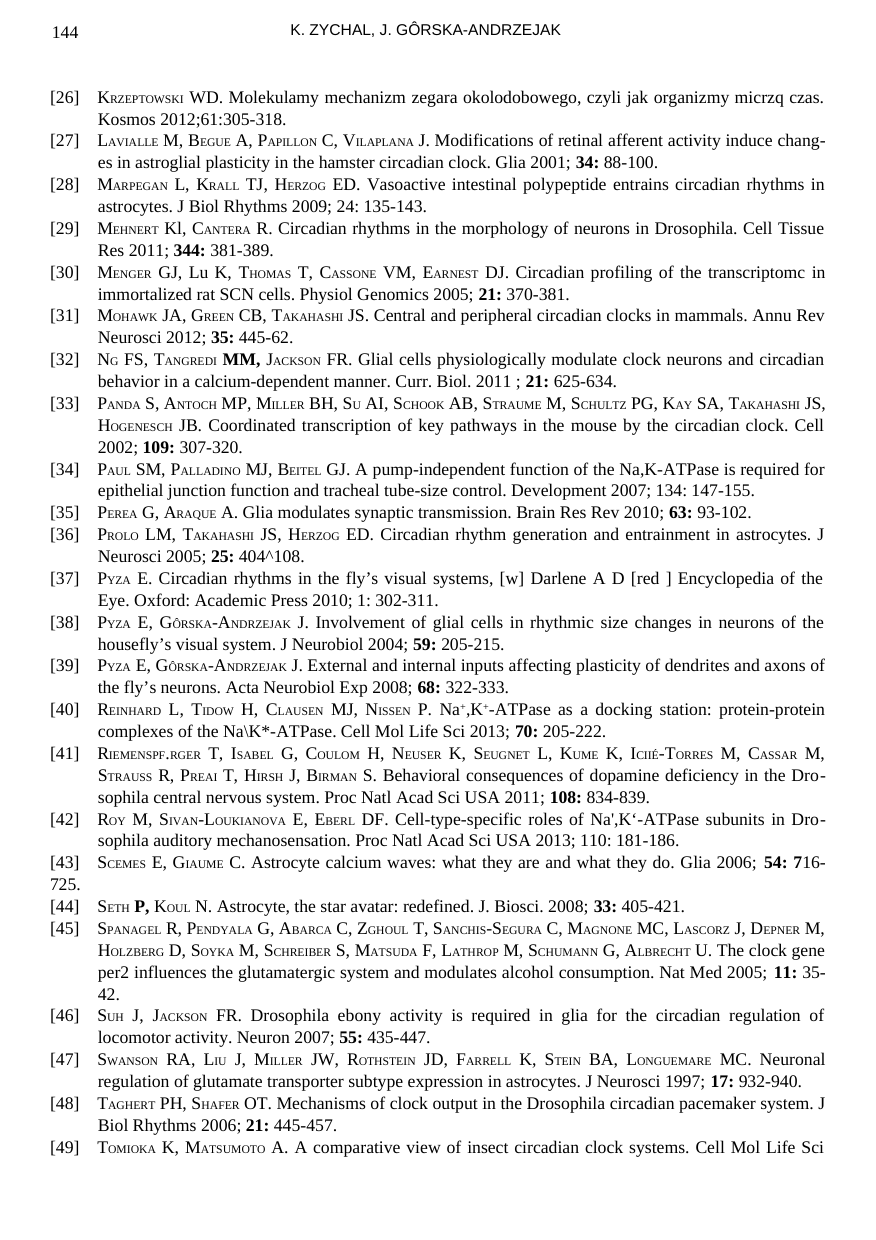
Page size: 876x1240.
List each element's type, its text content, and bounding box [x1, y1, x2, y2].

list Ng FS, Tangredi MM, Jackson FR. Glial cells physiologically modulate clock neurons and circadian behavior in a calcium-dependent manner. Curr. Biol. 2011 ; 21: 625-634. [50, 349, 826, 391]
list Mehnert Kl, Cantera R. Circadian rhythms in the morphology of neurons in Drosophila. Cell Tissue Res 2011; 344: 381-389. [50, 218, 826, 260]
list Prolo LM, Takahashi JS, Herzog ED. Circadian rhythm generation and entrainment in astrocytes. J Neurosci 2005; 25: 404^108. [50, 524, 826, 566]
list Paul SM, Palladino MJ, Beitel GJ. A pump-independent function of the Na,K-ATPase is required for epithelial junction function and tracheal tube-size control. Development 2007; 134: 147-155. [50, 458, 826, 501]
list Riemenspf.rger T, Isabel G, Coulom H, Neuser K, Seugnet L, Kume K, Iciié-Torres M, Cassar M, Strauss R, Preai T, Hirsh J, Birman S. Behavioral consequences of dopamine deficiency in the Dro­sophila central nervous system. Proc Natl Acad Sci USA 2011; 108: 834-839. [50, 743, 826, 807]
list Suh J, Jackson FR. Drosophila ebony activity is required in glia for the circadian regulation of locomo­tor activity. Neuron 2007; 55: 435-447. [50, 1005, 826, 1047]
list Krzeptowski WD. Molekulamy mechanizm zegara okolodobowego, czyli jak organizmy micrzq czas. Kosmos 2012;61:305-318. [50, 87, 826, 129]
text K. ZYCHAL, J. GÔRSKA-ANDRZEJAK [290, 21, 581, 39]
list Tomioka K, Matsumoto A. A comparative view of insect circadian clock systems. Cell Mol Life Sci 2010; 67: 1397-1406. [50, 1137, 826, 1162]
list Scemes E, Giaume C. Astrocyte calcium waves: what they are and what they do. Glia 2006; 54: 716-725. [50, 852, 826, 894]
list Swanson RA, Liu J, Miller JW, Rothstein JD, Farrell K, Stein BA, Longuemare MC. Neuronal regulation of glutamate transporter subtype expression in astrocytes. J Neurosci 1997; 17: 932-940. [50, 1049, 826, 1091]
list Marpegan L, Krall TJ, Herzog ED. Vasoactive intestinal polypeptide entrains circadian rhythms in astrocytes. J Biol Rhythms 2009; 24: 135-143. [50, 174, 826, 216]
list Pyza E. Circadian rhythms in the fly’s visual systems, [w] Darlene A D [red ] Encyclopedia of the Eye. Oxford: Academic Press 2010; 1: 302-311. [50, 568, 826, 610]
list Menger GJ, Lu K, Thomas T, Cassone VM, Earnest DJ. Circadian profiling of the transcriptomc in immortalized rat SCN cells. Physiol Genomics 2005; 21: 370-381. [50, 262, 826, 304]
list Mohawk JA, Green CB, Takahashi JS. Central and peripheral circadian clocks in mammals. Annu Rev Neurosci 2012; 35: 445-62. [50, 305, 826, 347]
list Pyza E, Gôrska-Andrzejak J. Involvement of glial cells in rhythmic size changes in neurons of the housefly’s visual system. J Neurobiol 2004; 59: 205-215. [50, 612, 826, 654]
list Seth P, Koul N. Astrocyte, the star avatar: redefined. J. Biosci. 2008; 33: 405-421. [50, 896, 826, 916]
list Taghert PH, Shafer OT. Mechanisms of clock output in the Drosophila circadian pacemaker system. J Biol Rhythms 2006; 21: 445-457. [50, 1093, 826, 1135]
text 144 [52, 22, 83, 42]
list Lavialle M, Begue A, Papillon C, Vilaplana J. Modifications of retinal afferent activity induce chang­es in astroglial plasticity in the hamster circadian clock. Glia 2001; 34: 88-100. [50, 130, 826, 172]
list Perea G, Araque A. Glia modulates synaptic transmission. Brain Res Rev 2010; 63: 93-102. [50, 502, 826, 522]
list Pyza E, Gôrska-Andrzejak J. External and internal inputs affecting plasticity of dendrites and axons of the fly’s neurons. Acta Neurobiol Exp 2008; 68: 322-333. [50, 655, 826, 697]
list Roy M, Sivan-Loukianova E, Eberl DF. Cell-type-specific roles of Na',K‘-ATPase subunits in Dro­sophila auditory mechanosensation. Proc Natl Acad Sci USA 2013; 110: 181-186. [50, 808, 826, 851]
list Panda S, Antoch MP, Miller BH, Su AI, Schook AB, Straume M, Schultz PG, Kay SA, Takahashi JS, Hogenesch JB. Coordinated transcription of key pathways in the mouse by the circadian clock. Cell 2002; 109: 307-320. [50, 393, 826, 457]
list Reinhard L, Tidow H, Clausen MJ, Nissen P. Na+,K+-ATPase as a docking station: protein-protein complexes of the Na\K*-ATPase. Cell Mol Life Sci 2013; 70: 205-222. [50, 699, 826, 741]
list Spanagel R, Pendyala G, Abarca C, Zghoul T, Sanchis-Segura C, Magnone MC, Lascorz J, Depner M, Holzberg D, Soyka M, Schreiber S, Matsuda F, Lathrop M, Schumann G, Albrecht U. The clock gene per2 influences the glutamatergic system and modulates alcohol consumption. Nat Med 2005; 11: 35-42. [50, 918, 826, 1004]
